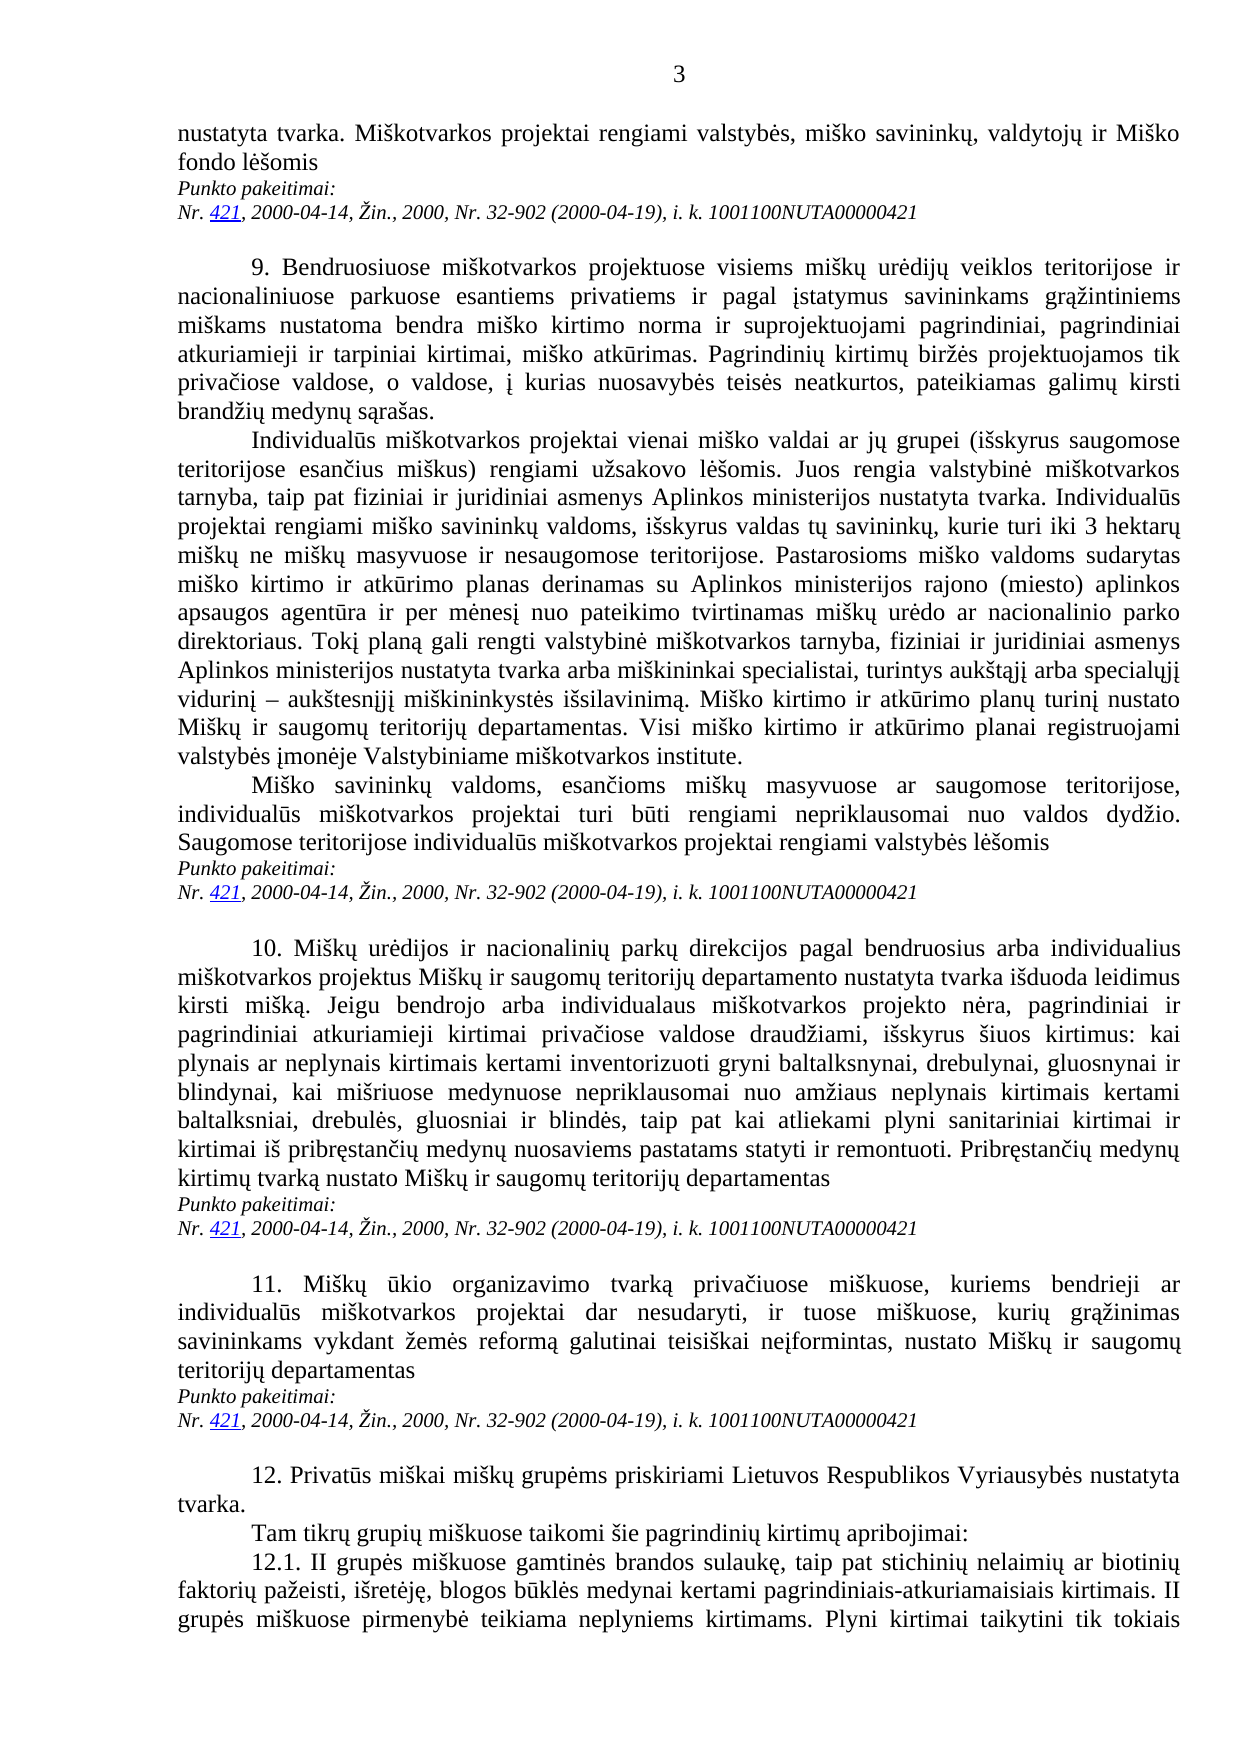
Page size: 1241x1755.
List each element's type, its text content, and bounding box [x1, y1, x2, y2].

text Punkto pakeitimai: [177, 856, 1181, 880]
text 11. Miškų ūkio organizavimo tvarką privačiuose miškuose, kuriems bendrieji ar individualūs miškotvarkos projektai dar nesudaryti, ir tuose miškuose, kurių grąžinimas savininkams vykdant žemės reformą galutinai teisiškai neįformintas, nustato Miškų ir saugomų teritorijų departamentas [177, 1269, 1181, 1384]
text 12. Privatūs miškai miškų grupėms priskiriami Lietuvos Respublikos Vyriausybės nustatyta tvarka. [177, 1461, 1181, 1518]
text 9. Bendruosiuose miškotvarkos projektuose visiems miškų urėdijų veiklos teritorijose ir nacionaliniuose parkuose esantiems privatiems ir pagal įstatymus savininkams grąžintiniems miškams nustatoma bendra miško kirtimo norma ir suprojektuojami pagrindiniai, pagrindiniai atkuriamieji ir tarpiniai kirtimai, miško atkūrimas. Pagrindinių kirtimų biržės projektuojamos tik privačiose valdose, o valdose, į kurias nuosavybės teisės neatkurtos, pateikiamas galimų kirsti brandžių medynų sąrašas. [177, 252, 1181, 425]
text Nr. 421, 2000-04-14, Žin., 2000, Nr. 32-902 (2000-04-19), i. k. 1001100NUTA00000421 [177, 880, 1181, 904]
text Nr. 421, 2000-04-14, Žin., 2000, Nr. 32-902 (2000-04-19), i. k. 1001100NUTA00000421 [177, 1216, 1181, 1240]
text 12.1. II grupės miškuose gamtinės brandos sulaukę, taip pat stichinių nelaimių ar biotinių faktorių pažeisti, išretėję, blogos būklės medynai kertami pagrindiniais-atkuriamaisiais kirtimais. II grupės miškuose pirmenybė teikiama neplyniems kirtimams. Plyni kirtimai taikytini tik tokiais [177, 1547, 1181, 1633]
text 10. Miškų urėdijos ir nacionalinių parkų direkcijos pagal bendruosius arba individualius miškotvarkos projektus Miškų ir saugomų teritorijų departamento nustatyta tvarka išduoda leidimus kirsti mišką. Jeigu bendrojo arba individualaus miškotvarkos projekto nėra, pagrindiniai ir pagrindiniai atkuriamieji kirtimai privačiose valdose draudžiami, išskyrus šiuos kirtimus: kai plynais ar neplynais kirtimais kertami inventorizuoti gryni baltalksnynai, drebulynai, gluosnynai ir blindynai, kai mišriuose medynuose nepriklausomai nuo amžiaus neplynais kirtimais kertami baltalksniai, drebulės, gluosniai ir blindės, taip pat kai atliekami plyni sanitariniai kirtimai ir kirtimai iš pribręstančių medynų nuosaviems pastatams statyti ir remontuoti. Pribręstančių medynų kirtimų tvarką nustato Miškų ir saugomų teritorijų departamentas [177, 933, 1181, 1192]
text Miško savininkų valdoms, esančioms miškų masyvuose ar saugomose teritorijose, individualūs miškotvarkos projektai turi būti rengiami nepriklausomai nuo valdos dydžio. Saugomose teritorijose individualūs miškotvarkos projektai rengiami valstybės lėšomis [177, 770, 1181, 856]
text nustatyta tvarka. Miškotvarkos projektai rengiami valstybės, miško savininkų, valdytojų ir Miško fondo lėšomis [177, 118, 1181, 176]
text Nr. 421, 2000-04-14, Žin., 2000, Nr. 32-902 (2000-04-19), i. k. 1001100NUTA00000421 [177, 200, 1181, 224]
text Punkto pakeitimai: [177, 1384, 1181, 1408]
text Punkto pakeitimai: [177, 176, 1181, 200]
text Nr. 421, 2000-04-14, Žin., 2000, Nr. 32-902 (2000-04-19), i. k. 1001100NUTA00000421 [177, 1408, 1181, 1432]
text Individualūs miškotvarkos projektai vienai miško valdai ar jų grupei (išskyrus saugomose teritorijose esančius miškus) rengiami užsakovo lėšomis. Juos rengia valstybinė miškotvarkos tarnyba, taip pat fiziniai ir juridiniai asmenys Aplinkos ministerijos nustatyta tvarka. Individualūs projektai rengiami miško savininkų valdoms, išskyrus valdas tų savininkų, kurie turi iki 3 hektarų miškų ne miškų masyvuose ir nesaugomose teritorijose. Pastarosioms miško valdoms sudarytas miško kirtimo ir atkūrimo planas derinamas su Aplinkos ministerijos rajono (miesto) aplinkos apsaugos agentūra ir per mėnesį nuo pateikimo tvirtinamas miškų urėdo ar nacionalinio parko direktoriaus. Tokį planą gali rengti valstybinė miškotvarkos tarnyba, fiziniai ir juridiniai asmenys Aplinkos ministerijos nustatyta tvarka arba miškininkai specialistai, turintys aukštąjį arba specialųjį vidurinį – aukštesnįjį miškininkystės išsilavinimą. Miško kirtimo ir atkūrimo planų turinį nustato Miškų ir saugomų teritorijų departamentas. Visi miško kirtimo ir atkūrimo planai registruojami valstybės įmonėje Valstybiniame miškotvarkos institute. [177, 425, 1181, 770]
text Punkto pakeitimai: [177, 1192, 1181, 1216]
text Tam tikrų grupių miškuose taikomi šie pagrindinių kirtimų apribojimai: [177, 1518, 1181, 1547]
